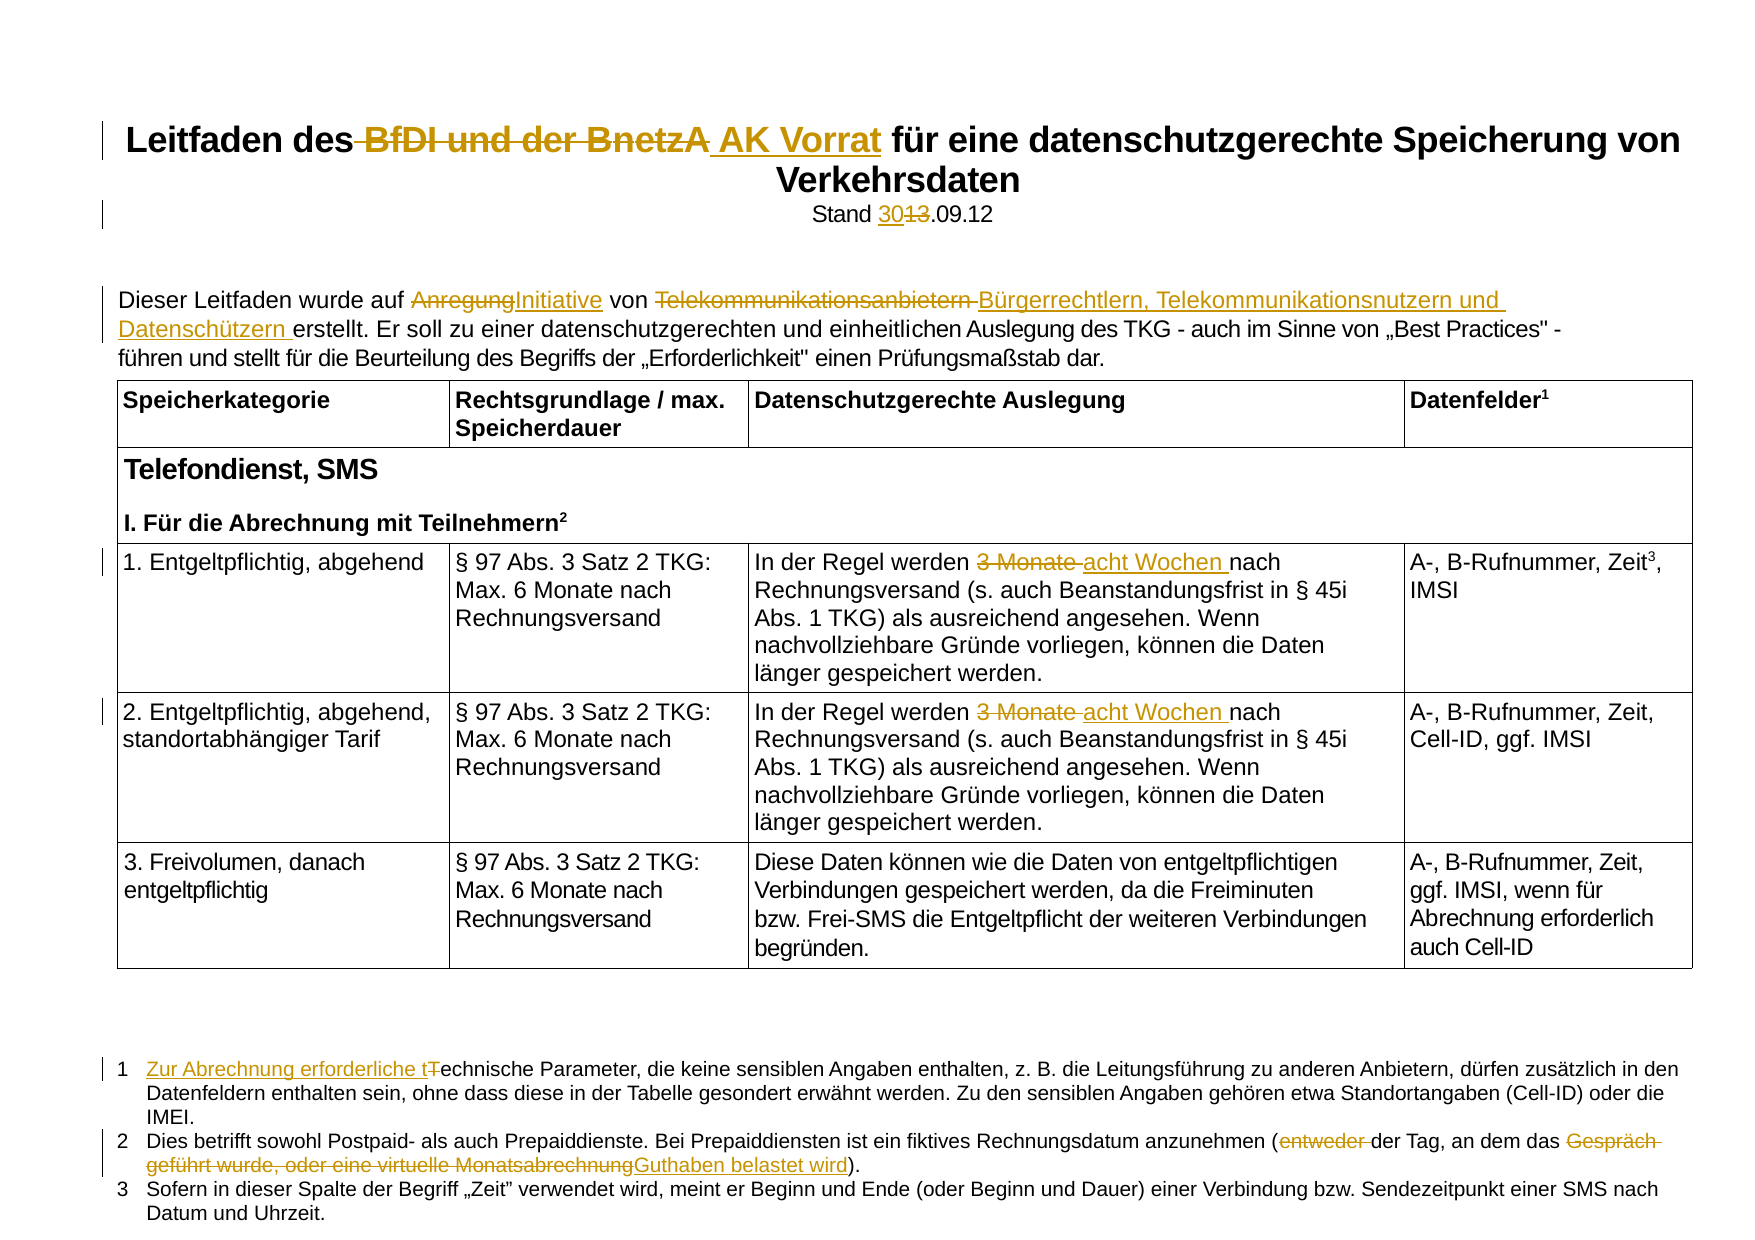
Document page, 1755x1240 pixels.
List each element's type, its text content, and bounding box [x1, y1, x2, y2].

table_cell 2. Entgeltpflichtig, abgehend, standortabhängiger Tarif [118, 693, 449, 842]
table_header Datenfelder [1405, 381, 1692, 447]
table_cell 1. Entgeltpflichtig, abgehend [118, 544, 449, 692]
text Stand 30.09.12 [116, 200, 1690, 229]
table_cell 3. Freivolumen, danach entgeltpflichtig [118, 843, 449, 967]
table_header Speicherkategorie [118, 381, 449, 447]
table_cell A-, B-Rufnummer, Zeit, Cell-ID, ggf. IMSI [1405, 693, 1692, 842]
table_cell Diese Daten können wie die Daten von entgeltpflichtigen Verbindungen gespeichert werden, da die Freiminuten bzw. Frei-SMS die Entgeltpflicht der weiteren Verbindungen begründen. [749, 843, 1404, 967]
table_cell In der Regel werden acht Wochen nach Rechnungsversand (s. auch Beanstandungsfrist in § 45i Abs. 1 TKG) als ausreichend angesehen. Wenn nachvollziehbare Gründe vorliegen, können die Daten länger gespeichert werden. [749, 544, 1404, 692]
table_header Datenschutzgerechte Auslegung [749, 381, 1404, 447]
table_cell § 97 Abs. 3 Satz 2 TKG: Max. 6 Monate nach Rechnungsversand [450, 693, 748, 842]
table_cell A-, B-Rufnummer, Zeit, ggf. IMSI, wenn für Abrechnung erforderlich auch Cell-ID [1405, 843, 1692, 967]
table_cell § 97 Abs. 3 Satz 2 TKG: Max. 6 Monate nach Rechnungsversand [450, 544, 748, 692]
text Leitfaden des AK Vorrat für eine datenschutzgerechte Speicherung von Verkehrsdaten [117, 121, 1690, 200]
table_cell Telefondienst, SMS I. Für die Abrechnung mit Teilnehmern [118, 448, 1692, 542]
table_cell § 97 Abs. 3 Satz 2 TKG: Max. 6 Monate nach Rechnungsversand [450, 843, 748, 967]
text Dieser Leitfaden wurde auf Initiative von Bürgerrechtlern, Telekommunikationsnutzern und Datenschützern erstellt. Er soll zu einer datenschutzgerechten und einheitlichen Auslegung des TKG - auch im Sinne von „Best Practices" - führen und stellt für die Beurteilung des Begriffs der „Erforderlichkeit" einen Prüfungsmaßstab dar. [118, 286, 1598, 372]
table_cell A-, B-Rufnummer, Zeit, IMSI [1405, 544, 1692, 692]
table_header Rechtsgrundlage / max. Speicherdauer [450, 381, 748, 447]
table_cell In der Regel werden acht Wochen nach Rechnungsversand (s. auch Beanstandungsfrist in § 45i Abs. 1 TKG) als ausreichend angesehen. Wenn nachvollziehbare Gründe vorliegen, können die Daten länger gespeichert werden. [749, 693, 1404, 842]
